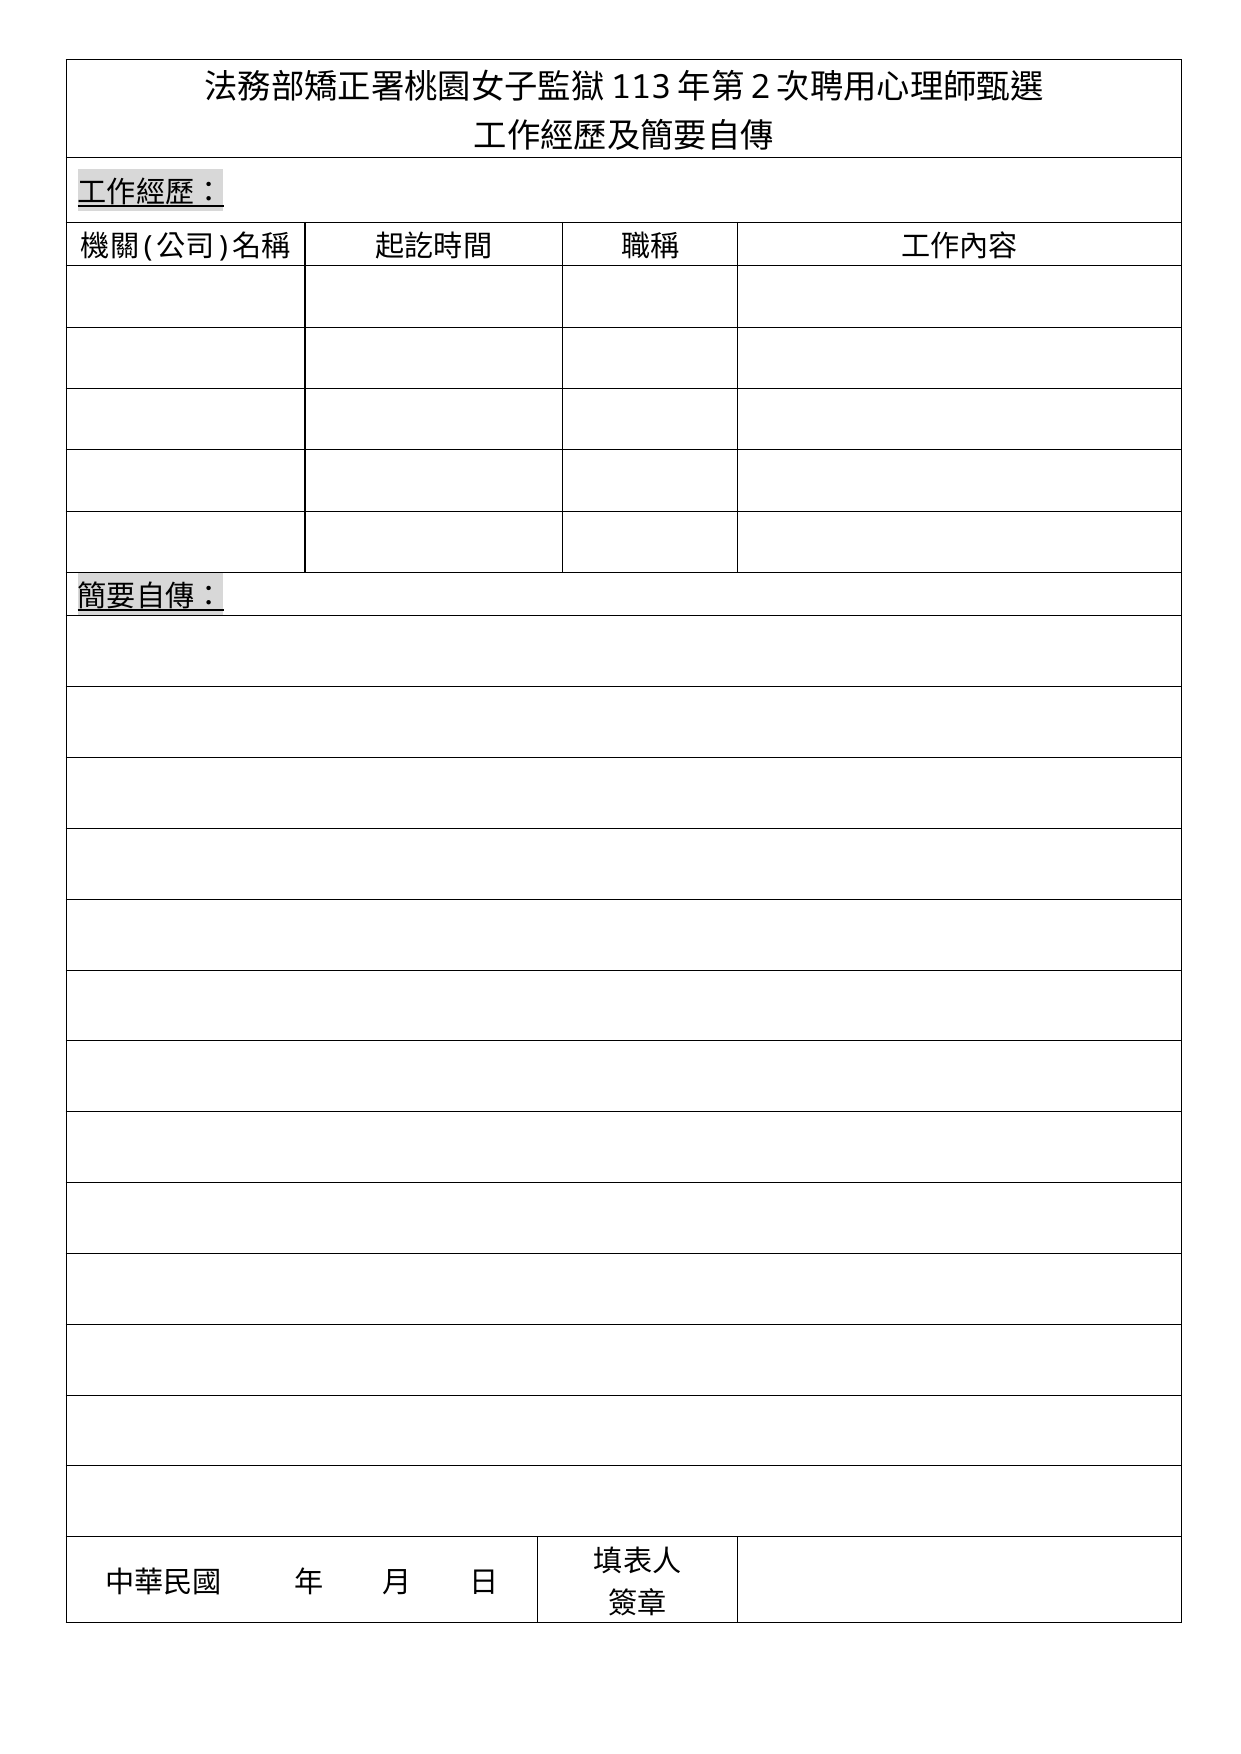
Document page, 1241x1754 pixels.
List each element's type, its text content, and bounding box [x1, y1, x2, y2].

table_cell 職稱 [563, 223, 737, 265]
table_cell 工作經歷： [67, 158, 1181, 222]
table_cell [67, 389, 304, 449]
table_cell [563, 389, 737, 449]
table_cell 中華民國 年 月 日 [67, 1537, 537, 1622]
table_cell [67, 266, 304, 327]
table_cell [738, 266, 1181, 327]
table_cell [306, 450, 562, 511]
table_cell [67, 1254, 1181, 1324]
table_cell [67, 687, 1181, 757]
table_cell 填表人 簽章 [538, 1537, 737, 1622]
table_cell [67, 512, 304, 572]
table_cell [67, 971, 1181, 1040]
table_cell [67, 1466, 1181, 1536]
table_header 法務部矯正署桃園女子監獄113年第2次聘用心理師甄選 工作經歷及簡要自傳 [67, 60, 1181, 157]
table_cell [306, 328, 562, 388]
table_cell [738, 389, 1181, 449]
table_cell [67, 900, 1181, 969]
table_cell 起訖時間 [306, 223, 562, 265]
table_cell [67, 1396, 1181, 1465]
table_cell [67, 328, 304, 388]
table_cell [738, 1537, 1181, 1622]
table_cell [306, 512, 562, 572]
table_cell [738, 512, 1181, 572]
table_cell [563, 328, 737, 388]
table_cell [67, 450, 304, 511]
table_cell [306, 266, 562, 327]
table_cell [67, 758, 1181, 828]
table_cell 機關(公司)名稱 [67, 223, 304, 265]
table_cell [67, 829, 1181, 899]
table_cell [738, 328, 1181, 388]
table_cell 簡要自傳： [67, 573, 1181, 615]
table_cell [67, 1325, 1181, 1394]
table_cell [563, 450, 737, 511]
table_cell [67, 1183, 1181, 1253]
table_cell [67, 616, 1181, 686]
table_cell [563, 266, 737, 327]
table_cell [563, 512, 737, 572]
table_cell [306, 389, 562, 449]
table_cell [67, 1112, 1181, 1182]
table_cell 工作內容 [738, 223, 1181, 265]
table_cell [738, 450, 1181, 511]
table_cell [67, 1041, 1181, 1111]
